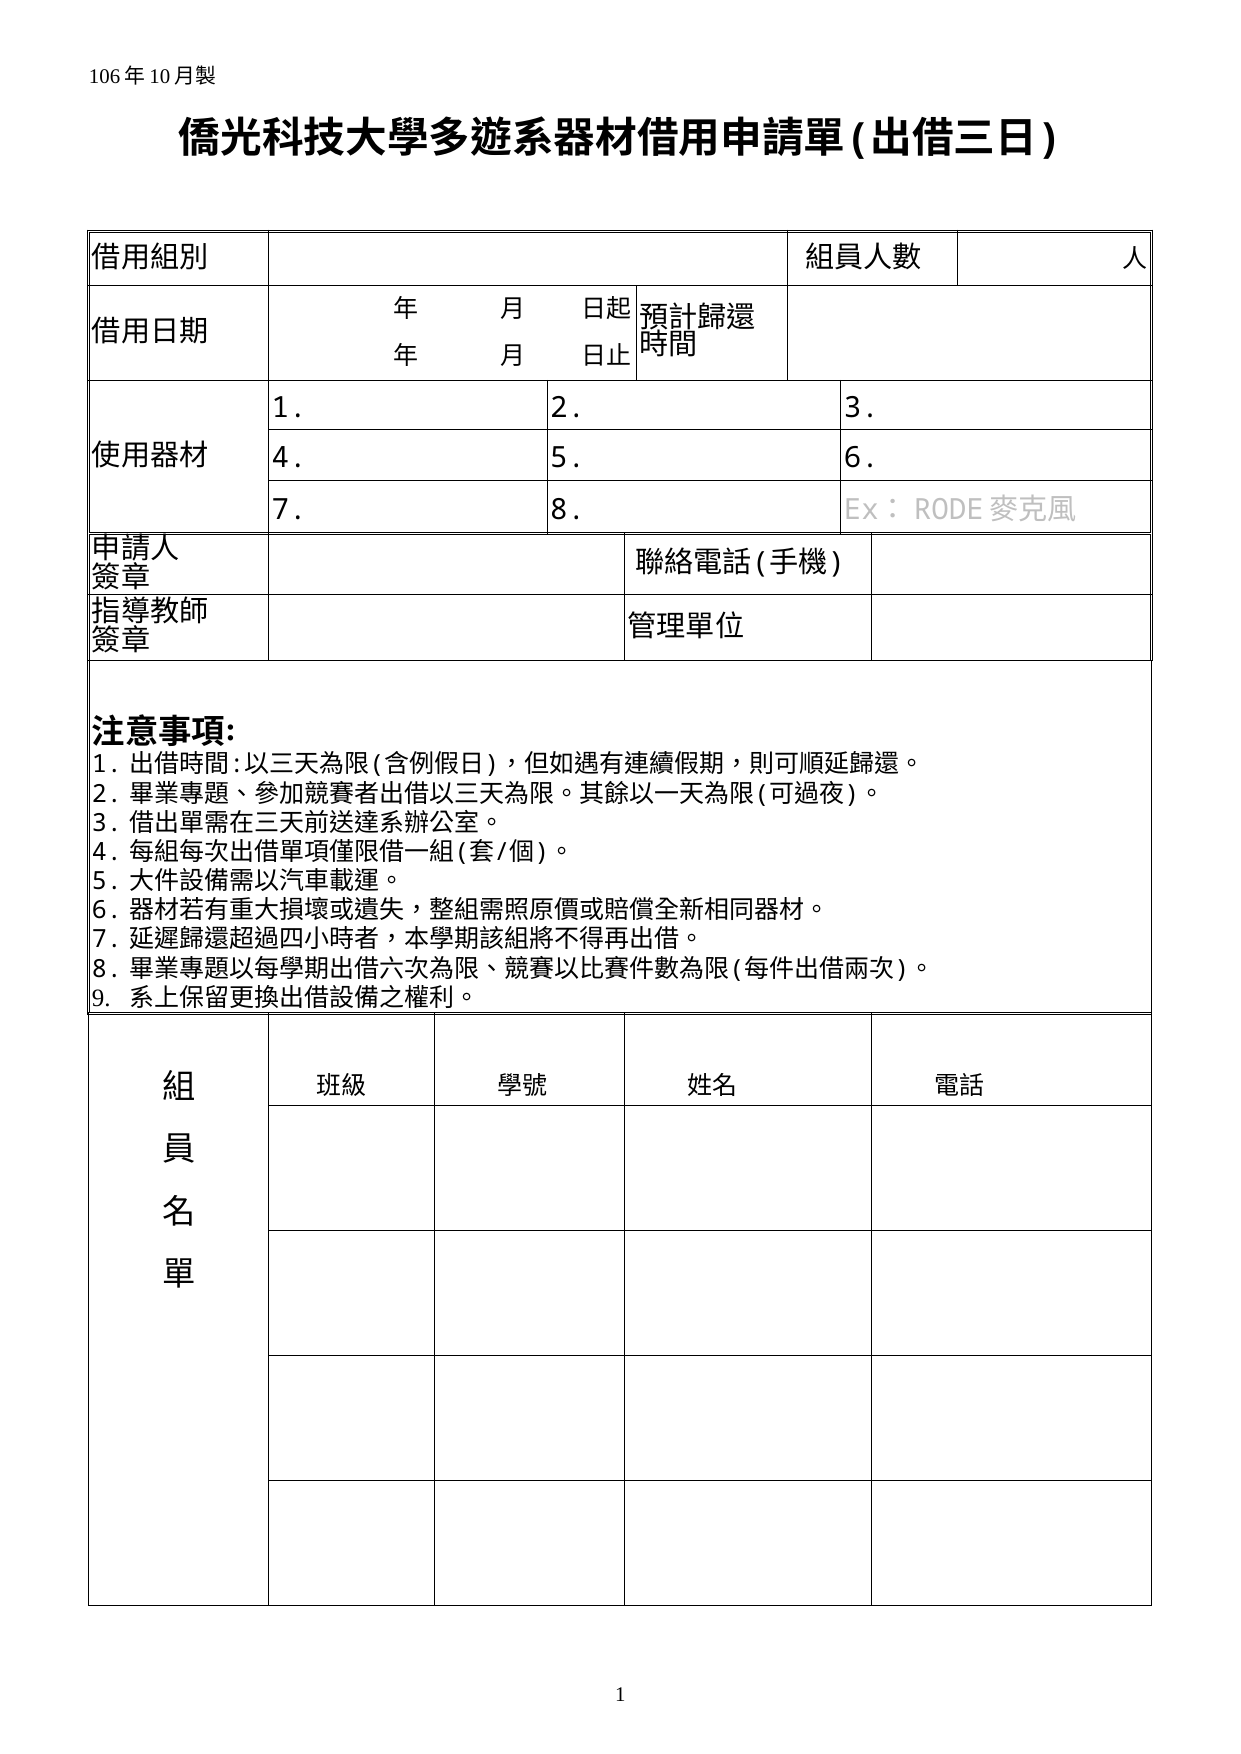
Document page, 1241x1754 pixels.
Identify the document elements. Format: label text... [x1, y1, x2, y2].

table_cell Ex： RODE麥克風 [841, 481, 1150, 532]
table_cell 8. [548, 481, 840, 532]
table_cell 學號 [435, 1015, 624, 1104]
table_cell 注意事項: 出借時間:以三天為限(含例假日)，但如遇有連續假期，則可順延歸還。 畢業專題、參加競賽者出借以三天為限。其餘以一天為限(可過夜)。 借出單需在三天前送達系辦公室。 每組每次出借單項僅限借一組(套/個)。 大件設備需以汽車載運。 器材若有重大損壞或遺失，整組需照原價或賠償全新相同器材。 延遲歸還超過四小時者，本學期該組將不得再出借。 畢業專題以每學期出借六次為限、競賽以比賽件數為限(每件出借兩次)。 系上保留更換出借設備之權利。 [90, 661, 1151, 1012]
table_cell 年 [382, 286, 430, 332]
table_cell [430, 333, 478, 380]
table_cell [872, 1481, 1151, 1604]
table_cell [625, 1106, 871, 1229]
table_header 人 [958, 233, 1150, 285]
table_cell [269, 286, 382, 332]
table_cell 預計歸還時間 [637, 286, 787, 380]
table_cell 借用日期 [90, 286, 268, 380]
table_cell [913, 286, 955, 380]
table_cell 6. [841, 430, 1150, 480]
table_cell [269, 1106, 434, 1229]
table_cell [1038, 286, 1079, 380]
table_cell 1. [269, 381, 547, 429]
table_cell [872, 595, 1150, 660]
table_cell [872, 1106, 1151, 1229]
table_cell 2. [548, 381, 840, 429]
table_cell [872, 1231, 1151, 1354]
table_cell [435, 1106, 624, 1229]
table_cell 日止 [576, 333, 636, 380]
table_cell 4. [269, 430, 547, 480]
table_cell 月 [479, 286, 547, 332]
table_cell [269, 333, 382, 380]
table_cell [872, 535, 1150, 593]
table_cell [430, 286, 478, 332]
table_cell 姓名 [625, 1015, 871, 1104]
table_cell [269, 595, 624, 660]
table_cell [996, 286, 1038, 380]
table_cell [625, 1356, 871, 1479]
table_cell 聯絡電話(手機) [625, 535, 871, 593]
table_cell [872, 1356, 1151, 1479]
table_cell 月 [479, 333, 547, 380]
table_cell [1079, 286, 1121, 380]
table_cell [435, 1356, 624, 1479]
table_cell [1121, 286, 1150, 380]
table_cell [547, 333, 576, 380]
table_cell [269, 535, 624, 593]
table_cell 組 員 名 單 [89, 1015, 268, 1604]
table_cell [871, 286, 913, 380]
table_cell [829, 286, 871, 380]
table_cell 管理單位 [625, 595, 871, 660]
table_cell [625, 1231, 871, 1354]
table_cell [435, 1481, 624, 1604]
table_cell [547, 286, 576, 332]
table_cell 申請人 簽章 [90, 535, 268, 593]
table_cell [269, 1231, 434, 1354]
table_cell 年 [382, 333, 430, 380]
table_cell [269, 1481, 434, 1604]
table_cell 日起 [576, 286, 636, 332]
table_cell [788, 286, 829, 380]
table_cell 5. [548, 430, 840, 480]
table_cell 指導教師 簽章 [90, 595, 268, 660]
table_cell [955, 286, 996, 380]
table_cell 電話 [872, 1015, 1151, 1104]
table_cell [435, 1231, 624, 1354]
table_header [269, 233, 787, 285]
table_cell [625, 1481, 871, 1604]
table_cell 3. [841, 381, 1150, 429]
table_header 借用組別 [90, 233, 268, 285]
table_cell [269, 1356, 434, 1479]
table_cell 班級 [269, 1015, 434, 1104]
table_cell 7. [269, 481, 547, 532]
text 僑光科技大學多遊系器材借用申請單(出借三日) [89, 104, 1152, 165]
table_header 組員人數 [788, 233, 957, 285]
table_cell 使用器材 [90, 381, 268, 532]
